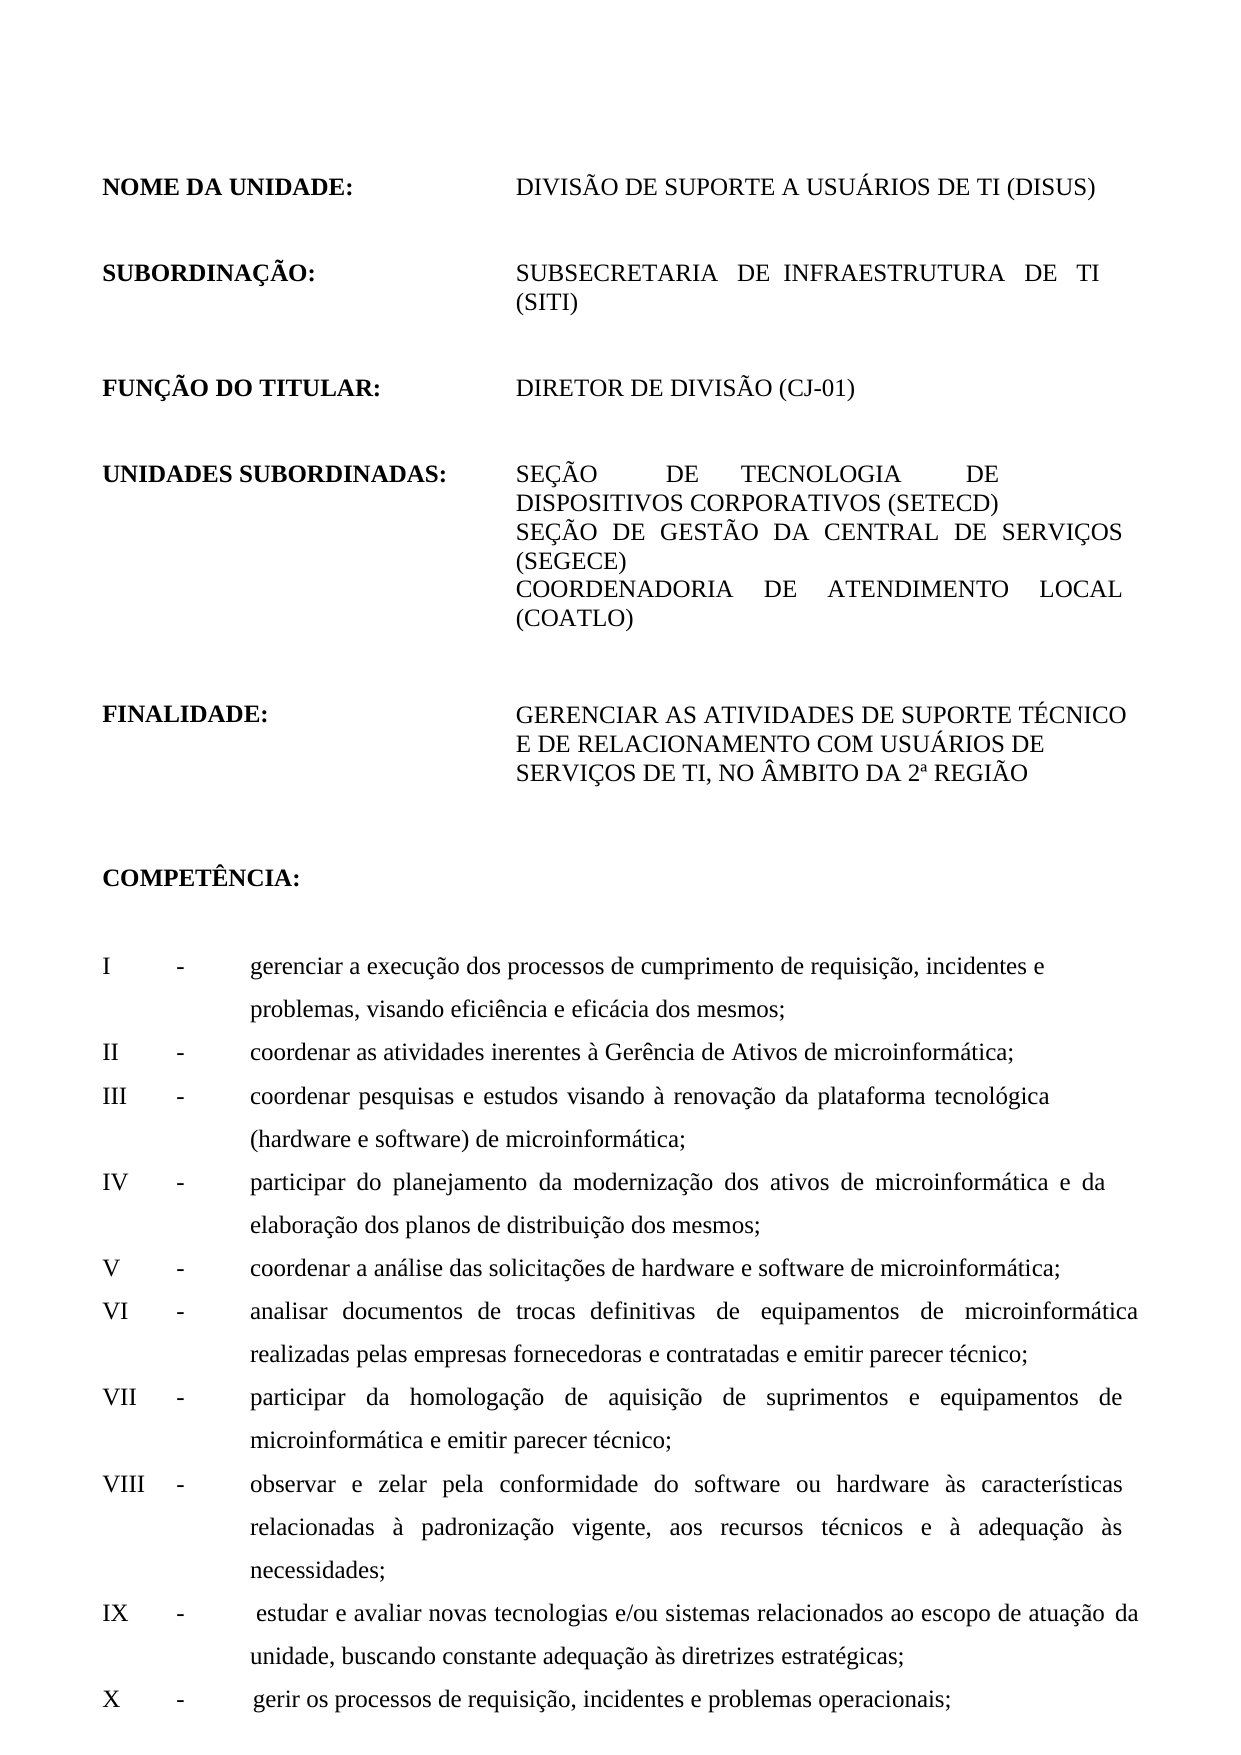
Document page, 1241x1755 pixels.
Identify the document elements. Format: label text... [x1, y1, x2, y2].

subtitle FINALIDADE: [102, 699, 289, 728]
text COORDENADORIA DE ATENDIMENTO LOCAL (COATLO) [86, 574, 1123, 632]
list - observar e zelar pela conformidade do software ou hardware às características relacionadas à padronização vigente, aos recursos técnicos e à adequação às necessidades; [102, 1469, 1123, 1584]
text SUBORDINAÇÃO: SUBSECRETARIA DE INFRAESTRUTURA DE TI (SITI) [102, 258, 1138, 316]
list - coordenar as atividades inerentes à Gerência de Ativos de microinformática; [102, 1037, 1138, 1066]
list - participar da homologação de aquisição de suprimentos e equipamentos de microinformática e emitir parecer técnico; [102, 1382, 1123, 1454]
text NOME DA UNIDADE: DIVISÃO DE SUPORTE A USUÁRIOS DE TI (DISUS) [102, 172, 1138, 201]
text GERENCIAR AS ATIVIDADES DE SUPORTE TÉCNICO E DE RELACIONAMENTO COM USUÁRIOS DE SERVIÇOS DE TI, NO ÂMBITO DA 2ª REGIÃO [516, 700, 1138, 786]
list - gerir os processos de requisição, incidentes e problemas operacionais; [102, 1684, 1138, 1713]
list - analisar documentos de trocas definitivas de equipamentos de microinformática realizadas pelas empresas fornecedoras e contratadas e emitir parecer técnico; [102, 1296, 1138, 1368]
text SEÇÃO DE GESTÃO DA CENTRAL DE SERVIÇOS (SEGECE) [86, 517, 1123, 574]
list - coordenar a análise das solicitações de hardware e software de microinformática; [102, 1253, 1138, 1282]
list - coordenar pesquisas e estudos visando à renovação da plataforma tecnológica (hardware e software) de microinformática; [102, 1081, 1123, 1153]
text FUNÇÃO DO TITULAR: DIRETOR DE DIVISÃO (CJ-01) [102, 373, 1138, 402]
list - estudar e avaliar novas tecnologias e/ou sistemas relacionados ao escopo de atuação da unidade, buscando constante adequação às diretrizes estratégicas; [102, 1598, 1138, 1670]
list - gerenciar a execução dos processos de cumprimento de requisição, incidentes e problemas, visando eficiência e eficácia dos mesmos; [102, 951, 1138, 1023]
text UNIDADES SUBORDINADAS: SEÇÃO DE TECNOLOGIA DE DISPOSITIVOS CORPORATIVOS (SETECD) [102, 459, 1123, 517]
list - participar do planejamento da modernização dos ativos de microinformática e da elaboração dos planos de distribuição dos mesmos; [102, 1167, 1123, 1239]
subtitle COMPETÊNCIA: [102, 863, 1138, 892]
